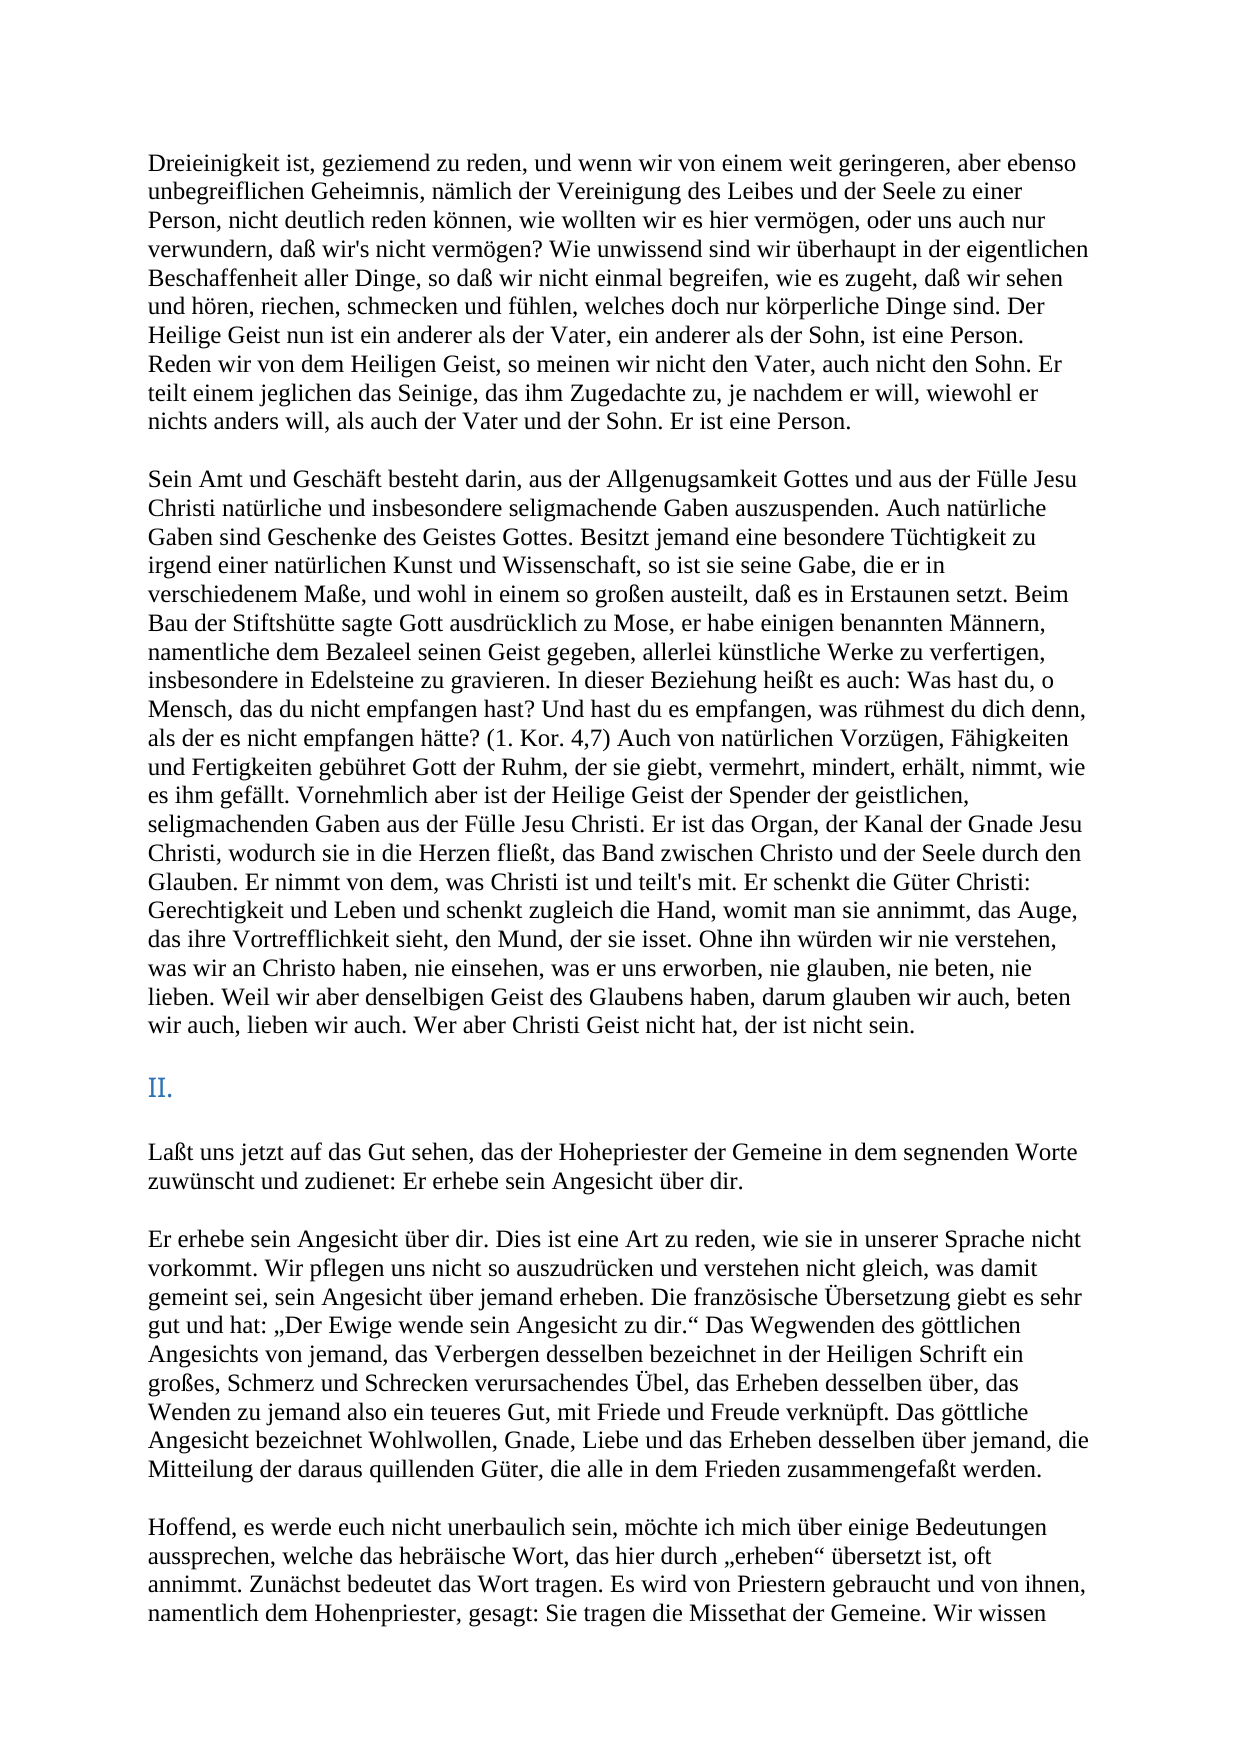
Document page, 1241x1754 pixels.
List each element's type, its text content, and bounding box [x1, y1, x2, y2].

text Dreieinigkeit ist, geziemend zu reden, und wenn wir von einem weit geringeren, aber ebenso unbegreiflichen Geheimnis, nämlich der Vereinigung des Leibes und der Seele zu einer Person, nicht deutlich reden können, wie wollten wir es hier vermögen, oder uns auch nur verwundern, daß wir's nicht vermögen? Wie unwissend sind wir überhaupt in der eigentlichen Beschaffenheit aller Dinge, so daß wir nicht einmal begreifen, wie es zugeht, daß wir sehen und hören, riechen, schmecken und fühlen, welches doch nur körperliche Dinge sind. Der Heilige Geist nun ist ein anderer als der Vater, ein anderer als der Sohn, ist eine Person. Reden wir von dem Heiligen Geist, so meinen wir nicht den Vater, auch nicht den Sohn. Er teilt einem jeglichen das Seinige, das ihm Zugedachte zu, je nachdem er will, wiewohl er nichts anders will, als auch der Vater und der Sohn. Er ist eine Person. [148, 148, 1093, 435]
text Hoffend, es werde euch nicht unerbaulich sein, möchte ich mich über einige Bedeutungen aussprechen, welche das hebräische Wort, das hier durch „erheben“ übersetzt ist, oft annimmt. Zunächst bedeutet das Wort tragen. Es wird von Priestern gebraucht und von ihnen, namentlich dem Hohenpriester, gesagt: Sie tragen die Missethat der Gemeine. Wir wissen [148, 1512, 1093, 1627]
text Er erhebe sein Angesicht über dir. Dies ist eine Art zu reden, wie sie in unserer Sprache nicht vorkommt. Wir pflegen uns nicht so auszudrücken und verstehen nicht gleich, was damit gemeint sei, sein Angesicht über jemand erheben. Die französische Übersetzung giebt es sehr gut und hat: „Der Ewige wende sein Angesicht zu dir.“ Das Wegwenden des göttlichen Angesichts von jemand, das Verbergen desselben bezeichnet in der Heiligen Schrift ein großes, Schmerz und Schrecken verursachendes Übel, das Erheben desselben über, das Wenden zu jemand also ein teueres Gut, mit Friede und Freude verknüpft. Das göttliche Angesicht bezeichnet Wohlwollen, Gnade, Liebe und das Erheben desselben über jemand, die Mitteilung der daraus quillenden Güter, die alle in dem Frieden zusammengefaßt werden. [148, 1224, 1093, 1483]
subtitle II. [148, 1068, 1093, 1105]
text Sein Amt und Geschäft besteht darin, aus der Allgenugsamkeit Gottes und aus der Fülle Jesu Christi natürliche und insbesondere seligmachende Gaben auszuspenden. Auch natürliche Gaben sind Geschenke des Geistes Gottes. Besitzt jemand eine besondere Tüchtigkeit zu irgend einer natürlichen Kunst und Wissenschaft, so ist sie seine Gabe, die er in verschiedenem Maße, und wohl in einem so großen austeilt, daß es in Erstaunen setzt. Beim Bau der Stiftshütte sagte Gott ausdrücklich zu Mose, er habe einigen benannten Männern, namentliche dem Bezaleel seinen Geist gegeben, allerlei künstliche Werke zu verfertigen, insbesondere in Edelsteine zu gravieren. In dieser Beziehung heißt es auch: Was hast du, o Mensch, das du nicht empfangen hast? Und hast du es empfangen, was rühmest du dich denn, als der es nicht empfangen hätte? (1. Kor. 4,7) Auch von natürlichen Vorzügen, Fähigkeiten und Fertigkeiten gebühret Gott der Ruhm, der sie giebt, vermehrt, mindert, erhält, nimmt, wie es ihm gefällt. Vornehmlich aber ist der Heilige Geist der Spender der geistlichen, seligmachenden Gaben aus der Fülle Jesu Christi. Er ist das Organ, der Kanal der Gnade Jesu Christi, wodurch sie in die Herzen fließt, das Band zwischen Christo und der Seele durch den Glauben. Er nimmt von dem, was Christi ist und teilt's mit. Er schenkt die Güter Christi: Gerechtigkeit und Leben und schenkt zugleich die Hand, womit man sie annimmt, das Auge, das ihre Vortrefflichkeit sieht, den Mund, der sie isset. Ohne ihn würden wir nie verstehen, was wir an Christo haben, nie einsehen, was er uns erworben, nie glauben, nie beten, nie lieben. Weil wir aber denselbigen Geist des Glaubens haben, darum glauben wir auch, beten wir auch, lieben wir auch. Wer aber Christi Geist nicht hat, der ist nicht sein. [148, 464, 1093, 1039]
text Laßt uns jetzt auf das Gut sehen, das der Hohepriester der Gemeine in dem segnenden Worte zuwünscht und zudienet: Er erhebe sein Angesicht über dir. [148, 1137, 1093, 1195]
